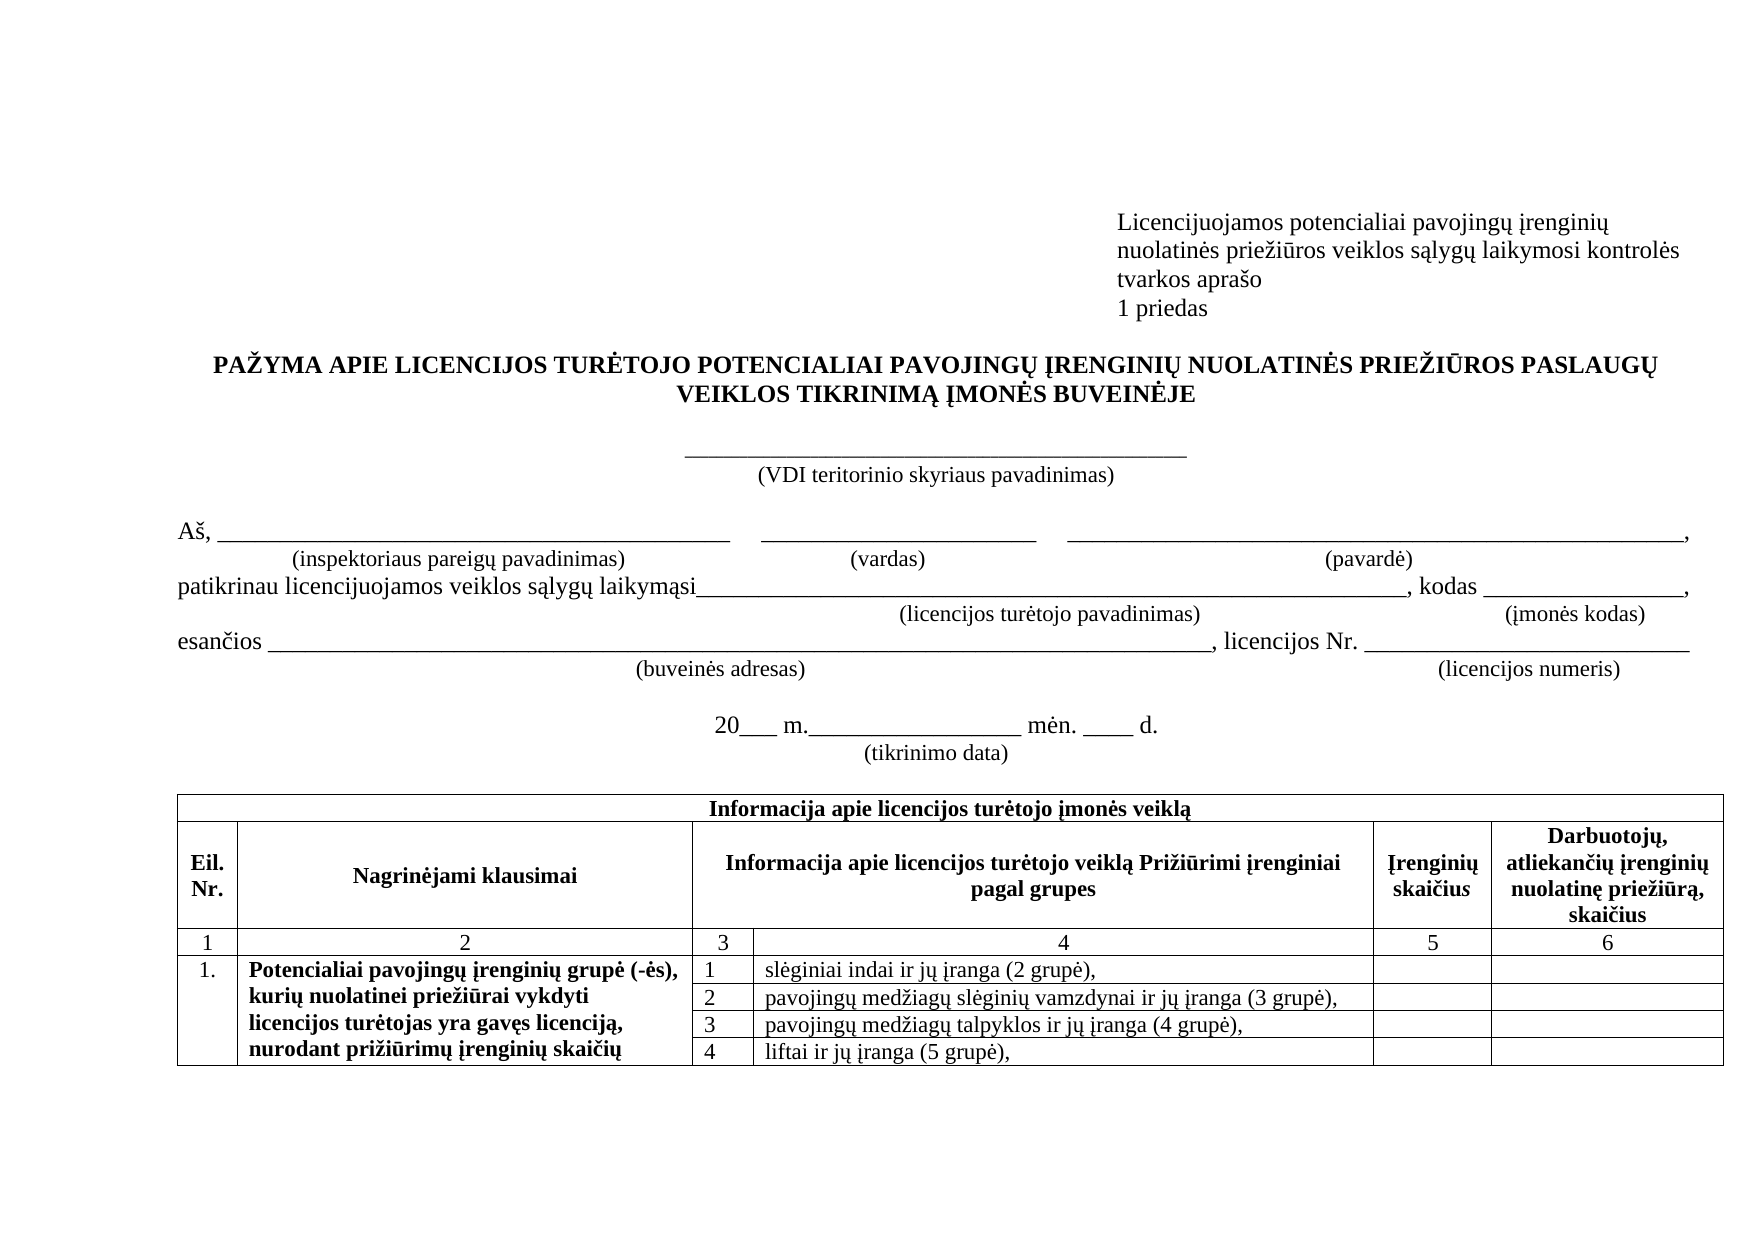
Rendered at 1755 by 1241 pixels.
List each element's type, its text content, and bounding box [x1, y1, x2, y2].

table_header Informacija apie licencijos turėtojo įmonės veiklą [178, 795, 1723, 821]
text (tikrinimo data) [177, 739, 1695, 765]
table_cell 2 [238, 929, 692, 955]
table_cell 3 [693, 1011, 753, 1037]
table_cell 4 [693, 1038, 753, 1065]
table_cell 2 [693, 984, 753, 1010]
table_cell Informacija apie licencijos turėtojo veiklą Prižiūrimi įrenginiai pagal grupes [693, 822, 1373, 928]
text Licencijuojamos potencialiai pavojingų įrenginių [1117, 207, 1695, 235]
table_cell [1492, 1038, 1723, 1065]
table_cell Įrenginių skaičius [1374, 822, 1491, 928]
text (VDI teritorinio skyriaus pavadinimas) [177, 461, 1695, 487]
table_cell liftai ir jų įranga (5 grupė), [754, 1038, 1373, 1065]
table_cell [1492, 984, 1723, 1010]
text Aš, _________________________________________ ______________________ , [177, 516, 1695, 545]
table_cell 6 [1492, 929, 1723, 955]
text patikrinau licencijuojamos veiklos sąlygų laikymąsi , kodas ________________, [177, 571, 1695, 600]
table_cell Eil. Nr. [178, 822, 237, 928]
text ________________________________________________________________ [177, 437, 1695, 461]
table_cell Potencialiai pavojingų įrenginių grupė (-ės), kurių nuolatinei priežiūrai vykdyti licencijos turėtojas yra gavęs licenciją, nurodant prižiūrimų įrenginių skaičių [238, 956, 692, 1065]
table_cell [1374, 1011, 1491, 1037]
text esančios , licencijos Nr. __________________________ [177, 626, 1695, 655]
text (licencijos turėtojo pavadinimas) (įmonės kodas) [899, 600, 1695, 626]
text nuolatinės priežiūros veiklos sąlygų laikymosi kontrolės [1117, 235, 1695, 264]
table_cell 4 [754, 929, 1373, 955]
table_cell [1374, 1038, 1491, 1065]
text tvarkos aprašo [1117, 264, 1695, 293]
text PAŽYMA APIE LICENCIJOS TURĖTOJO POTENCIALIAI PAVOJINGŲ ĮRENGINIŲ NUOLATINĖS PRIEŽIŪROS PASLAUGŲ VEIKLOS TIKRINIMĄ ĮMONĖS BUVEINĖJE [177, 350, 1695, 408]
table_cell Nagrinėjami klausimai [238, 822, 692, 928]
text (inspektoriaus pareigų pavadinimas) (vardas) (pavardė) [292, 545, 1695, 571]
table_cell [1374, 956, 1491, 982]
text (buveinės adresas) (licencijos numeris) [636, 655, 1695, 681]
text 20___ m._________________ mėn. ____ d. [177, 710, 1695, 739]
table_cell Darbuotojų, atliekančių įrenginių nuolatinę priežiūrą, skaičius [1492, 822, 1723, 928]
text 1 priedas [1117, 293, 1695, 322]
table_cell [1492, 956, 1723, 982]
table_cell slėginiai indai ir jų įranga (2 grupė), [754, 956, 1373, 982]
table_cell 5 [1374, 929, 1491, 955]
table_cell pavojingų medžiagų slėginių vamzdynai ir jų įranga (3 grupė), [754, 984, 1373, 1010]
table_cell pavojingų medžiagų talpyklos ir jų įranga (4 grupė), [754, 1011, 1373, 1037]
table_cell 1. [178, 956, 237, 1065]
table_cell [1492, 1011, 1723, 1037]
table_cell 1 [693, 956, 753, 982]
table_cell 1 [178, 929, 237, 955]
table_cell [1374, 984, 1491, 1010]
table_cell 3 [693, 929, 753, 955]
